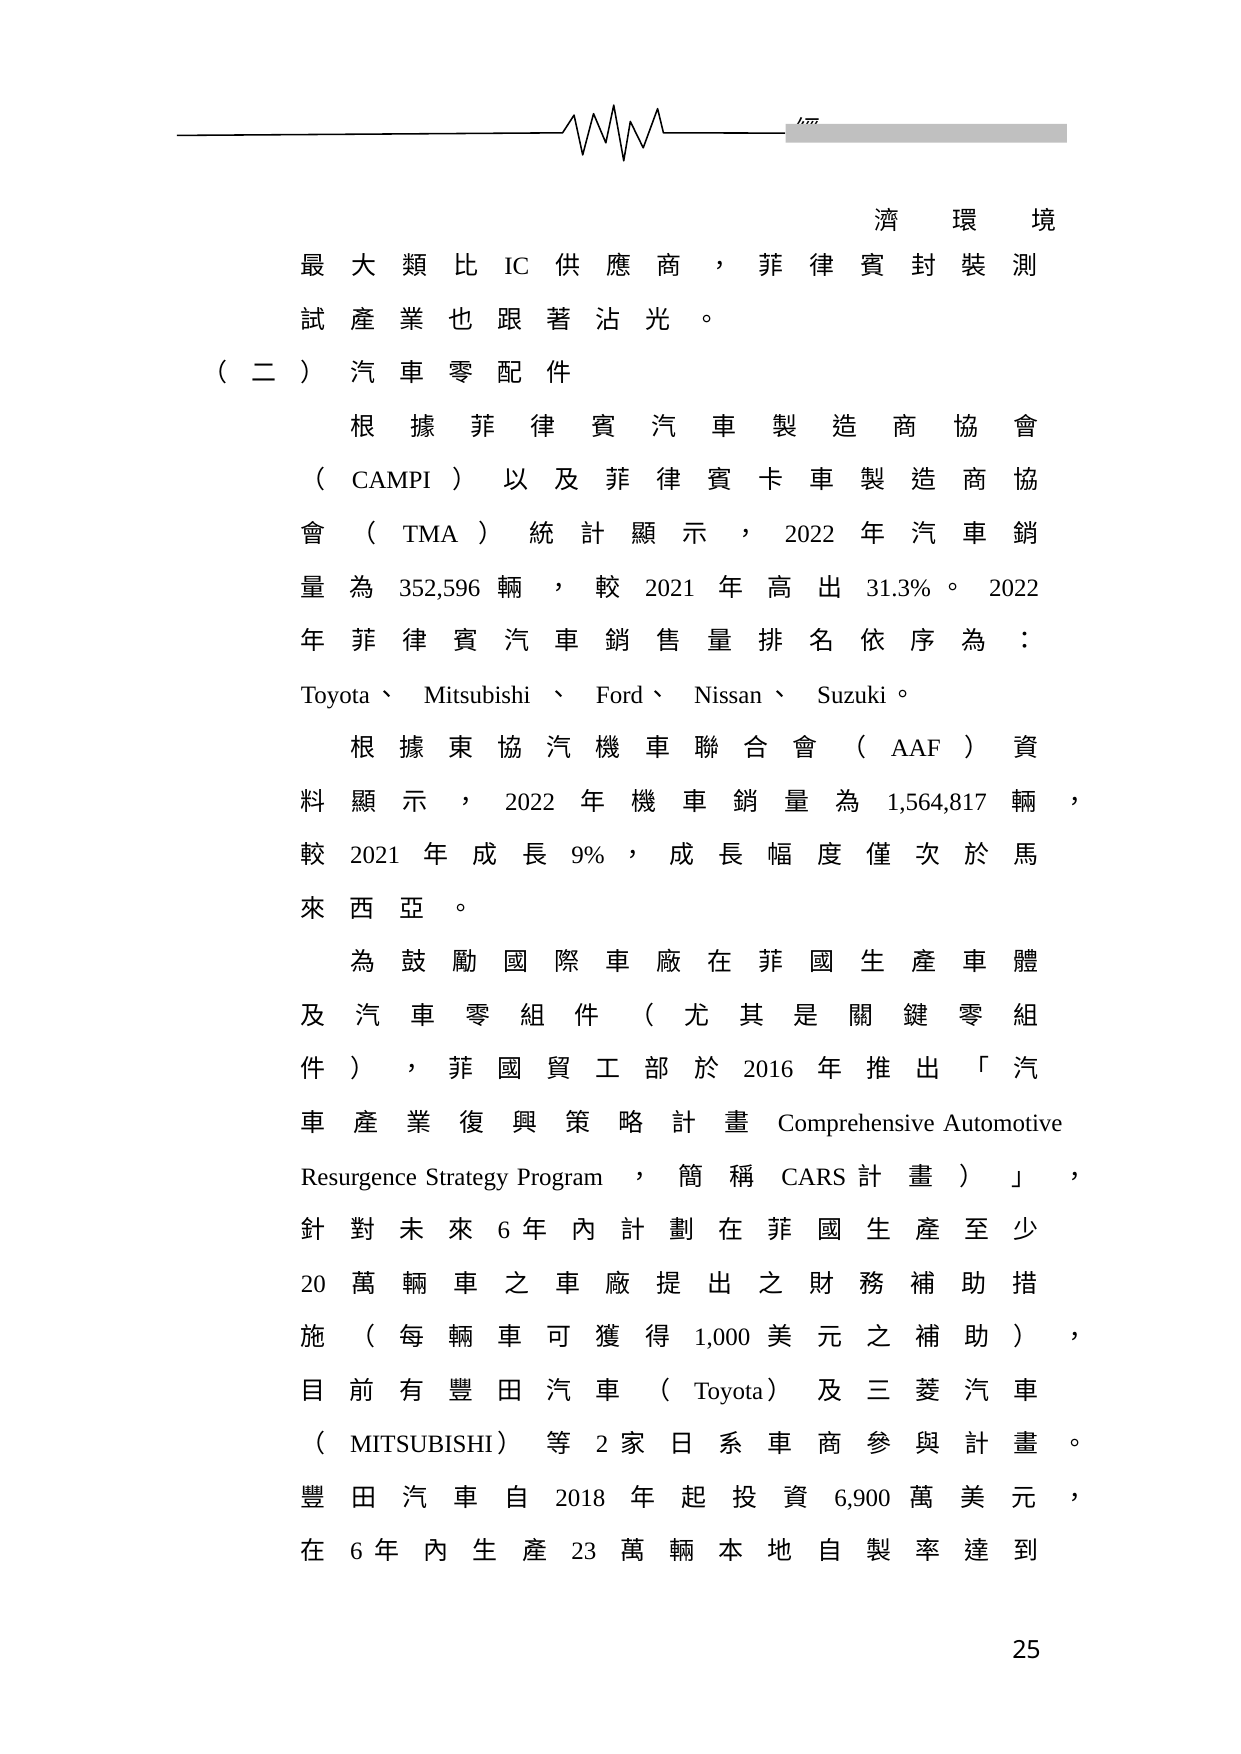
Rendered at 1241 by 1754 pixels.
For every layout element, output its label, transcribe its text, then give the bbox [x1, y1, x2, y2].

text （二）汽車零配件 [202, 344, 1063, 398]
text 最大類比IC供應商，菲律賓封裝測試產業也跟著沾光。 [276, 237, 1063, 344]
text 根據菲律賓汽車製造商協會（CAMPI）以及菲律賓卡車製造商協會（TMA）統計顯示，2022年汽車銷量為352,596輛，較2021年高出31.3%。2022年菲律賓汽車銷售量排名依序為：Toyota、Mitsubishi、Ford、Nissan、Suzuki。 [276, 398, 1063, 719]
text 為鼓勵國際車廠在菲國生產車體及汽車零組件（尤其是關鍵零組件），菲國貿工部於2016年推出「汽車產業復興策略計畫Comprehensive Automotive Resurgence Strategy Program，簡稱CARS計畫）」，針對未來6年內計劃在菲國生產至少20萬輛車之車廠提出之財務補助措施（每輛車可獲得1,000美元之補助），目前有豐田汽車（Toyota）及三菱汽車（MITSUBISHI）等2家日系車商參與計畫。豐田汽車自2018年起投資6,900萬美元，在6年內生產23萬輛本地自製率達到30%以上的Vios車款的小型轎車。Toyota在本地生產車身外殼沖壓件和大型塑料零部件。其他車身部件主要自泰國進口。我國汽車零組件、車用電子及車輛維修等相關產業具競爭優勢，或可爭取得標日商之零組件分包等合作商機。 [276, 933, 1063, 1576]
text 根據東協汽機車聯合會（AAF）資料顯示，2022年機車銷量為1,564,817輛，較2021年成長9%，成長幅度僅次於馬來西亞。 [276, 719, 1063, 933]
